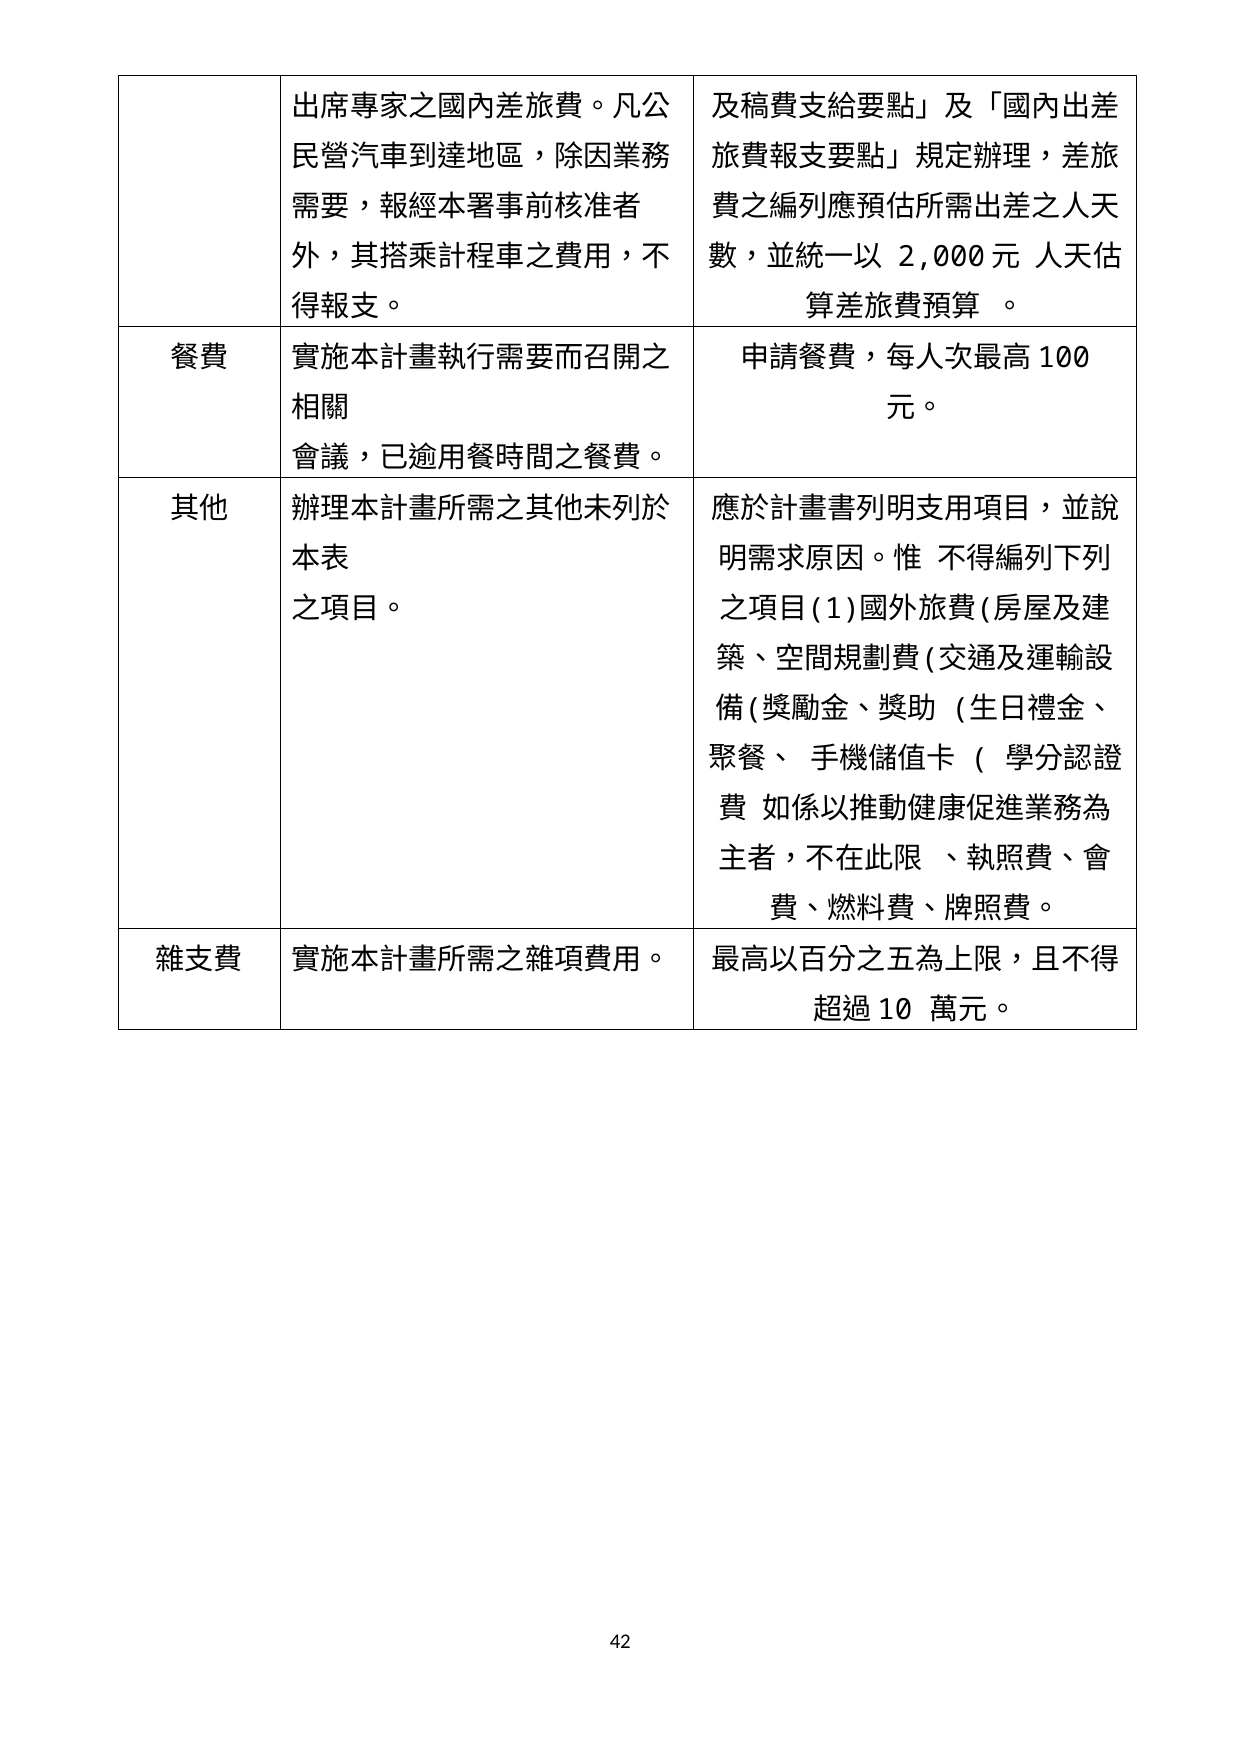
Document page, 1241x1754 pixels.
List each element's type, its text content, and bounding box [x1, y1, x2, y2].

table_cell 及稿費支給要點」及「國內出差旅費報支要點」規定辦理，差旅費之編列應預估所需出差之人天數，並統一以 2,000元 人天估算差旅費預算 。 [694, 76, 1136, 326]
table_cell 餐費 [119, 327, 280, 477]
table_cell 實施本計畫所需之雜項費用。 [281, 929, 693, 1029]
table_cell [119, 76, 280, 326]
table_cell 應於計畫書列明支用項目，並說明需求原因。惟 不得編列下列之項目(1)國外旅費(房屋及建築、空間規劃費(交通及運輸設備(獎勵金、獎助 (生日禮金、聚餐、 手機儲值卡 ( 學分認證費 如係以推動健康促進業務為主者，不在此限 、執照費、會費、燃料費、牌照費。 [694, 478, 1136, 928]
table_cell 雜支費 [119, 929, 280, 1029]
table_cell 辦理本計畫所需之其他未列於本表 之項目。 [281, 478, 693, 928]
table_cell 實施本計畫執行需要而召開之相關 會議，已逾用餐時間之餐費。 [281, 327, 693, 477]
table_cell 最高以百分之五為上限，且不得超過10 萬元。 [694, 929, 1136, 1029]
table_cell 申請餐費，每人次最高100 元。 [694, 327, 1136, 477]
table_cell 出席專家之國內差旅費。凡公民營汽車到達地區，除因業務需要，報經本署事前核准者外，其搭乘計程車之費用，不得報支。 [281, 76, 693, 326]
table_cell 其他 [119, 478, 280, 928]
